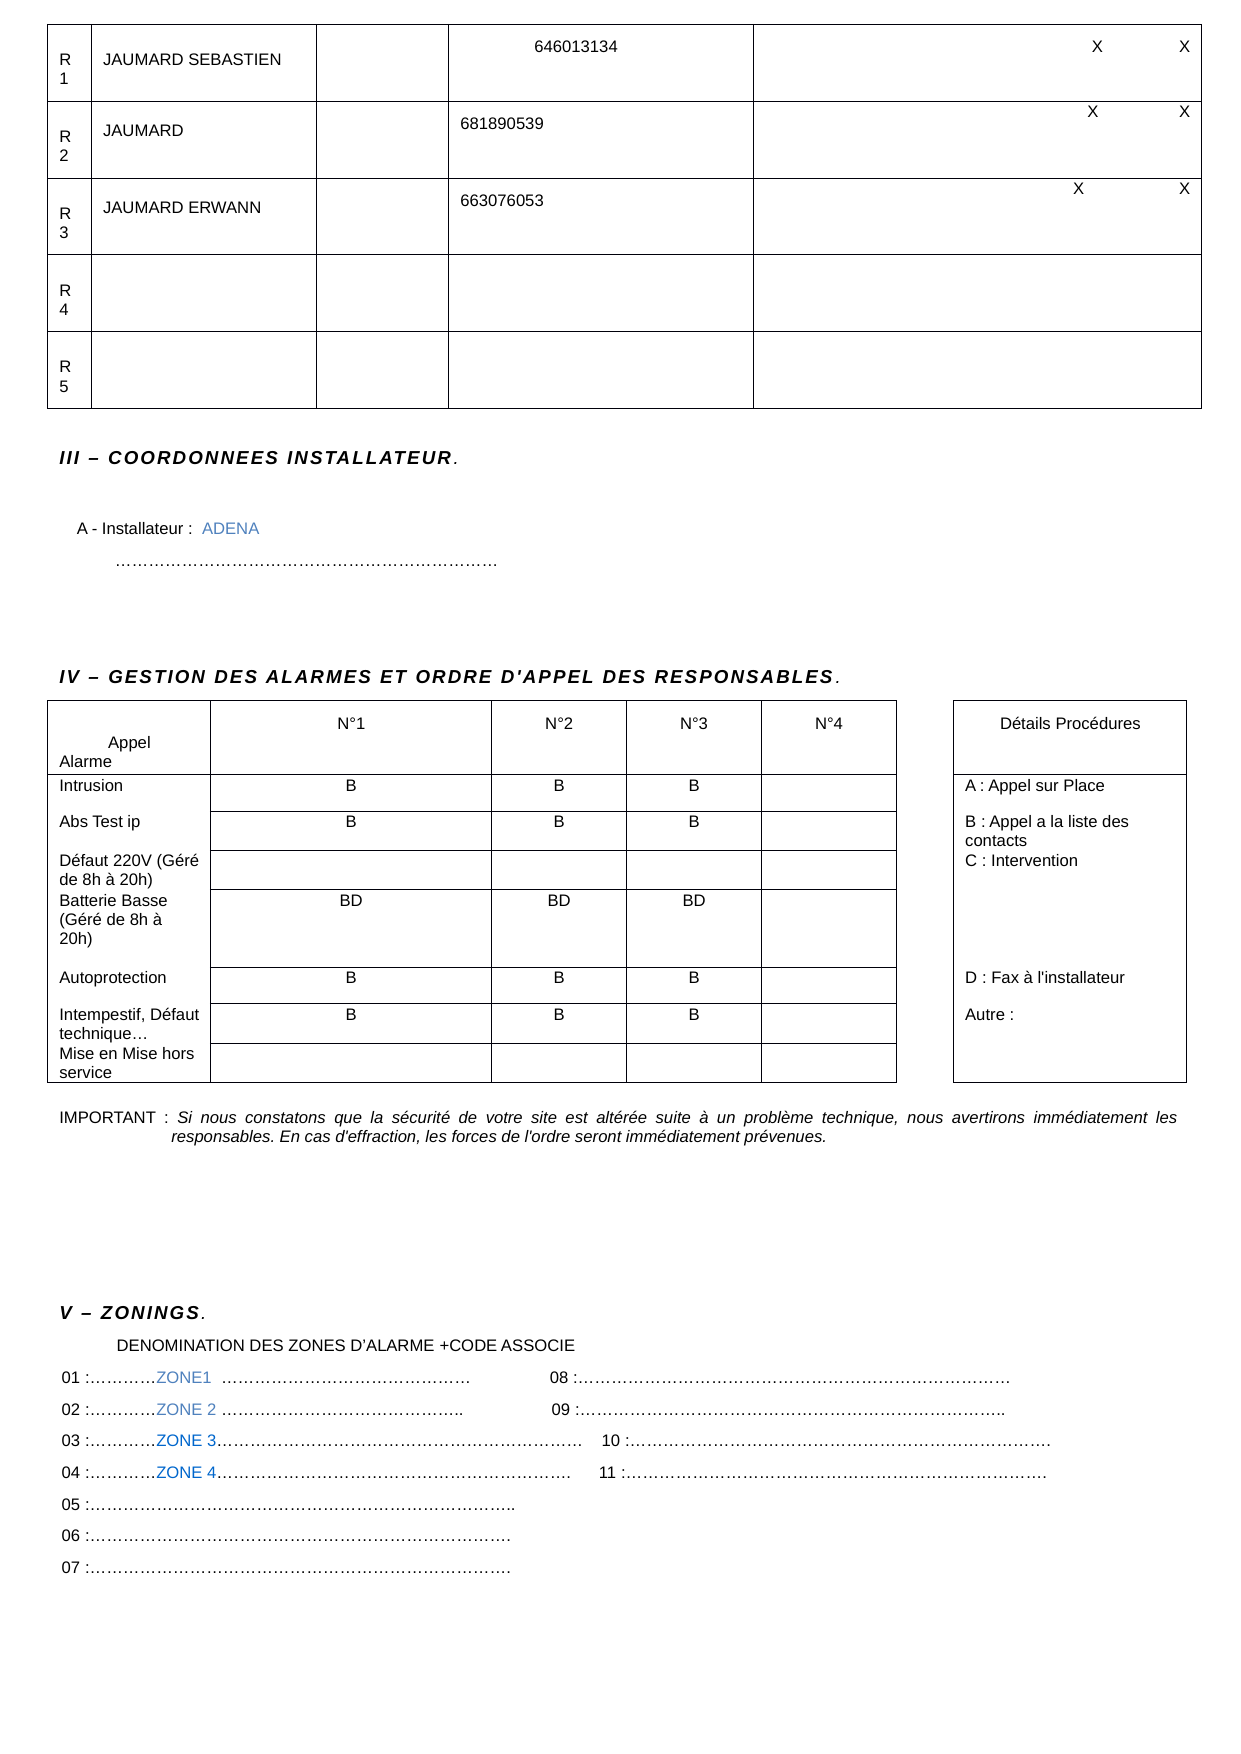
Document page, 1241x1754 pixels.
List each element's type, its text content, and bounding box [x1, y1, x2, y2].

table_cell B [492, 775, 626, 811]
table_cell [897, 811, 953, 850]
table_cell [762, 1004, 896, 1043]
table_cell X X [754, 25, 1201, 101]
table_cell 646013134 [449, 25, 753, 56]
table_cell [449, 255, 753, 287]
table_cell [897, 774, 953, 811]
table_cell Intempestif, Défaut technique… [48, 1003, 210, 1043]
table_cell [762, 851, 896, 889]
text 07 :…………………………………………………………………. [59, 1558, 1181, 1577]
table_cell R5 [48, 332, 91, 408]
table_cell [627, 851, 761, 889]
table_header [897, 700, 953, 774]
table_cell [754, 332, 1201, 408]
table_cell [492, 851, 626, 889]
table_cell [762, 812, 896, 850]
table_cell [211, 1044, 491, 1082]
table_cell Batterie Basse (Géré de 8h à 20h) [48, 889, 210, 967]
table_cell [754, 255, 1201, 331]
table_cell B [492, 812, 626, 850]
table_cell [92, 255, 316, 331]
text 04 :…………ZONE 4………………………………………………………. 11 :…………………………………………………………………. [59, 1463, 1181, 1482]
text IMPORTANT : Si nous constatons que la sécurité de votre site est altérée suite à un problème technique, nous avertirons immédiatement les responsables. En cas d'effraction, les forces de l'ordre seront immédiatement prévenues. [59, 1108, 1181, 1146]
text III – COORDONNEES INSTALLATEUR. [59, 447, 1181, 468]
table_cell X X [754, 102, 1201, 177]
text V – ZONINGS. [59, 1302, 1181, 1324]
table_cell BD [211, 890, 491, 967]
table_header N°4 [762, 701, 896, 774]
table_cell JAUMARD ERWANN [92, 179, 316, 254]
text A - Installateur : ADENA [59, 519, 1181, 538]
text 05 :………………………………………………………………….. [59, 1494, 1181, 1514]
table_header Détails Procédures [954, 701, 1186, 774]
table_cell [317, 102, 448, 177]
table_cell Autoprotection [48, 967, 210, 1003]
table_cell [317, 179, 448, 254]
table_cell R4 [48, 255, 91, 331]
table_cell R3 [48, 179, 91, 254]
table_cell BD [627, 890, 761, 967]
table_cell C : Intervention [954, 850, 1186, 889]
table_cell B [211, 1004, 491, 1043]
table_cell [627, 1044, 761, 1082]
table_cell [449, 332, 753, 364]
table_cell B [211, 775, 491, 811]
table_cell Abs Test ip [48, 811, 210, 850]
text 02 :…………ZONE 2 …………………………………….. 09 :………………………………………………………………….. [59, 1399, 1181, 1419]
text DENOMINATION DES ZONES D’ALARME +CODE ASSOCIE [59, 1336, 1181, 1355]
table_cell [897, 889, 953, 967]
table_cell [897, 1003, 953, 1043]
table_cell [317, 332, 448, 408]
table_cell [954, 889, 1186, 967]
table_header Appel Alarme [48, 701, 210, 774]
table_cell [317, 25, 448, 101]
table_cell [449, 133, 753, 177]
table_cell [762, 968, 896, 1003]
table_header N°2 [492, 701, 626, 774]
table_cell [897, 850, 953, 889]
table_cell [92, 332, 316, 408]
table_header N°3 [627, 701, 761, 774]
table_cell [954, 1043, 1186, 1082]
table_header N°1 [211, 701, 491, 774]
table_cell BD [492, 890, 626, 967]
text 03 :…………ZONE 3………………………………………………………… 10 :…………………………………………………………………. [59, 1431, 1181, 1450]
table_cell [762, 890, 896, 967]
table_cell B [211, 968, 491, 1003]
table_cell [449, 287, 753, 331]
table_cell B [627, 968, 761, 1003]
table_cell B [627, 1004, 761, 1043]
table_cell JAUMARD SEBASTIEN [92, 25, 316, 101]
table_cell [211, 851, 491, 889]
table_cell [449, 364, 753, 408]
table_cell [762, 775, 896, 811]
table_cell B [627, 775, 761, 811]
table_cell [449, 210, 753, 254]
table_cell Autre : [954, 1003, 1186, 1043]
table_cell JAUMARD [92, 102, 316, 177]
text 06 :…………………………………………………………………. [59, 1526, 1181, 1545]
text 01 :…………ZONE1 ……………………………………… 08 :…………………………………………………………………… [59, 1368, 1181, 1387]
table_cell R2 [48, 102, 91, 177]
table_cell D : Fax à l'installateur [954, 967, 1186, 1003]
table_cell R1 [48, 25, 91, 101]
table_cell [897, 967, 953, 1003]
table_cell X X [754, 179, 1201, 254]
table_cell B : Appel a la liste des contacts [954, 811, 1186, 850]
table_cell B [492, 1004, 626, 1043]
table_cell B [211, 812, 491, 850]
table_cell [317, 255, 448, 331]
table_cell [492, 1044, 626, 1082]
table_cell [449, 56, 753, 101]
text IV – GESTION DES ALARMES ET ORDRE D'APPEL DES RESPONSABLES. [59, 666, 1181, 688]
table_cell 663076053 [449, 179, 753, 210]
table_cell B [492, 968, 626, 1003]
table_cell Défaut 220V (Géré de 8h à 20h) [48, 850, 210, 889]
table_cell Intrusion [48, 775, 210, 811]
table_cell [762, 1044, 896, 1082]
table_cell A : Appel sur Place [954, 775, 1186, 811]
table_cell Mise en Mise hors service [48, 1043, 210, 1082]
text …………………………………………………………… [59, 551, 1181, 570]
table_cell B [627, 812, 761, 850]
table_cell [897, 1043, 953, 1082]
table_cell 681890539 [449, 102, 753, 133]
